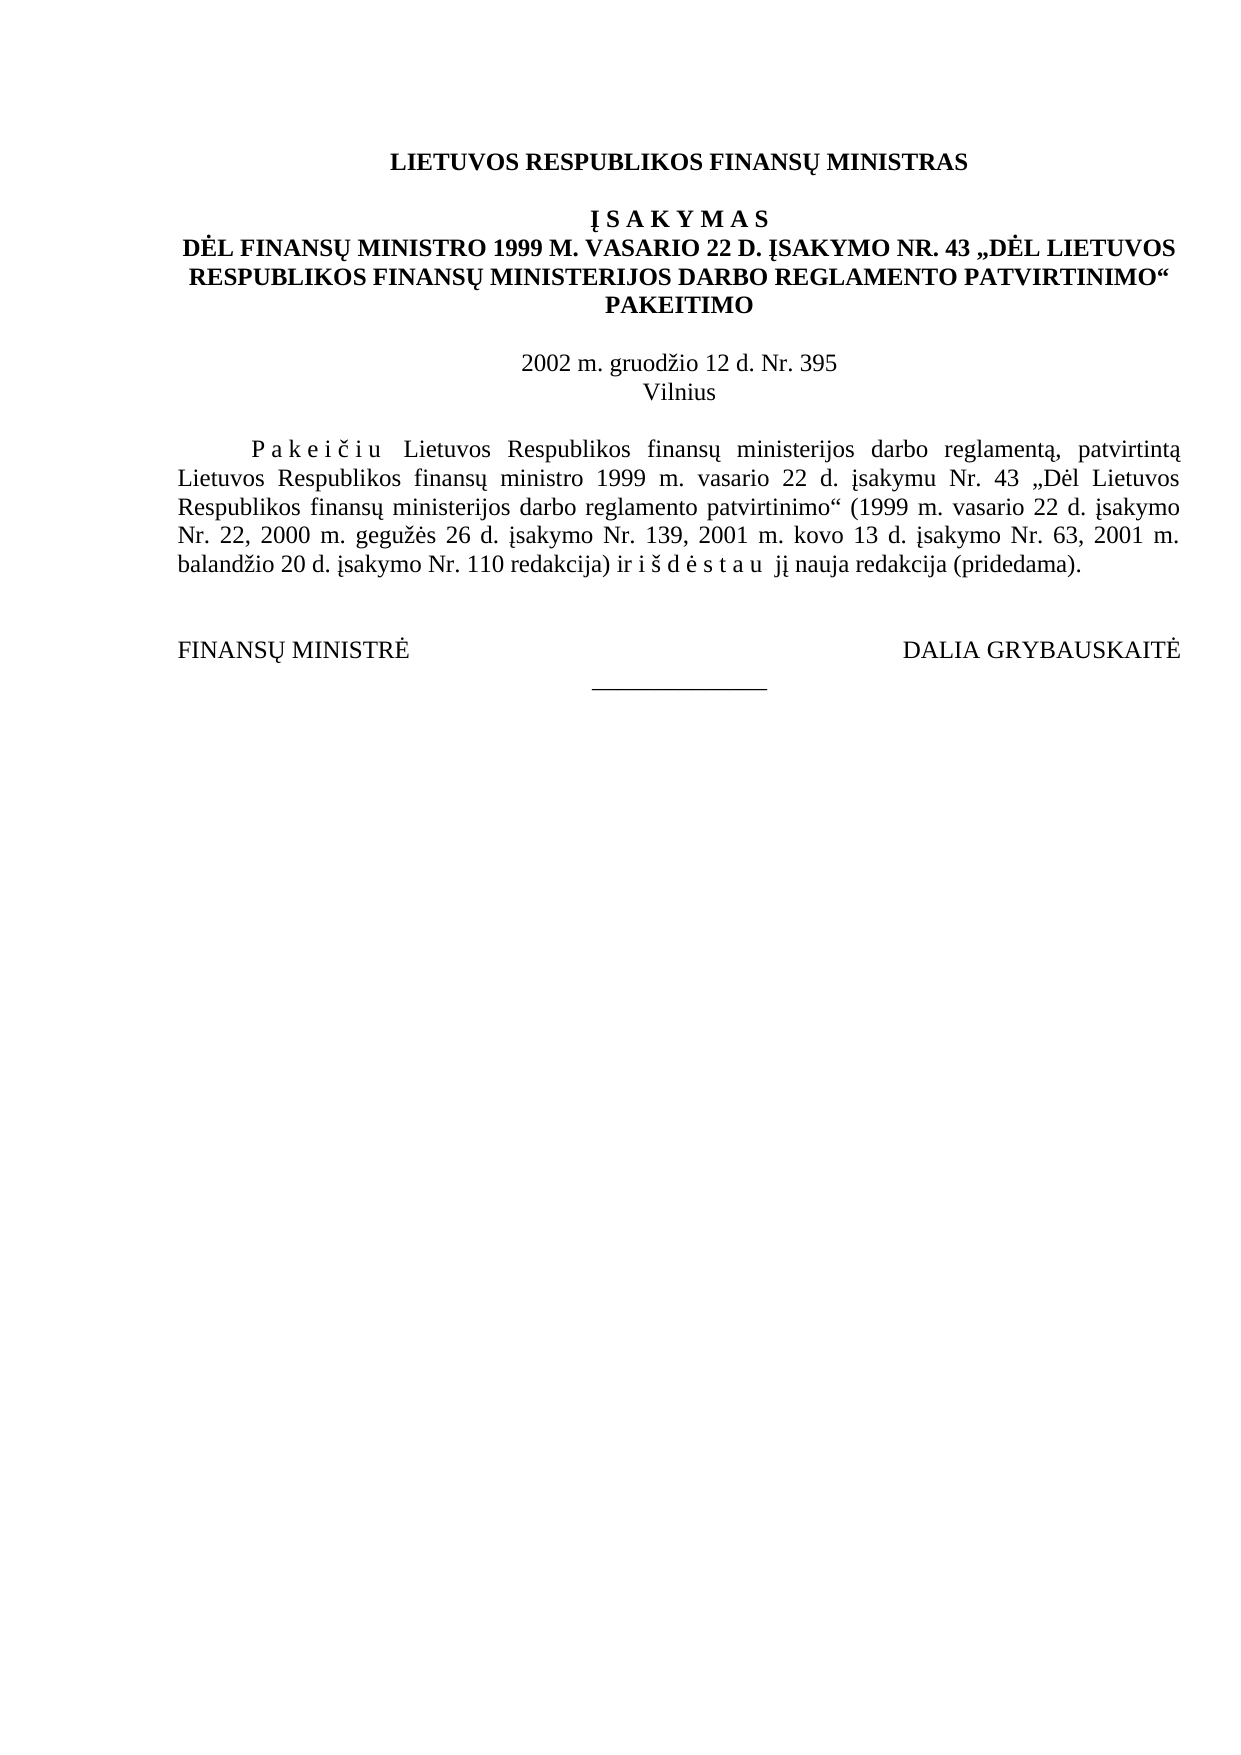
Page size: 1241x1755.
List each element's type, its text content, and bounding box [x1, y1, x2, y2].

text Vilnius [177, 377, 1181, 406]
text FINANSŲ MINISTRĖ DALIA GRYBAUSKAITĖ [177, 636, 1181, 664]
text Į S A K Y M A S [177, 204, 1181, 233]
text LIETUVOS RESPUBLIKOS FINANSŲ MINISTRAS [177, 147, 1181, 176]
text DĖL FINANSŲ MINISTRO 1999 M. VASARIO 22 D. ĮSAKYMO NR. 43 „DĖL LIETUVOS RESPUBLIKOS FINANSŲ MINISTERIJOS DARBO REGLAMENTO PATVIRTINIMO“ PAKEITIMO [177, 233, 1181, 319]
text 2002 m. gruodžio 12 d. Nr. 395 [177, 348, 1181, 377]
text ______________ [177, 664, 1181, 693]
text Pakeičiu Lietuvos Respublikos finansų ministerijos darbo reglamentą, patvirtintą Lietuvos Respublikos finansų ministro 1999 m. vasario 22 d. įsakymu Nr. 43 „Dėl Lietuvos Respublikos finansų ministerijos darbo reglamento patvirtinimo“ (1999 m. vasario 22 d. įsakymo Nr. 22, 2000 m. gegužės 26 d. įsakymo Nr. 139, 2001 m. kovo 13 d. įsakymo Nr. 63, 2001 m. balandžio 20 d. įsakymo Nr. 110 redakcija) ir išdėstau jį nauja redakcija (pridedama). [177, 434, 1181, 578]
